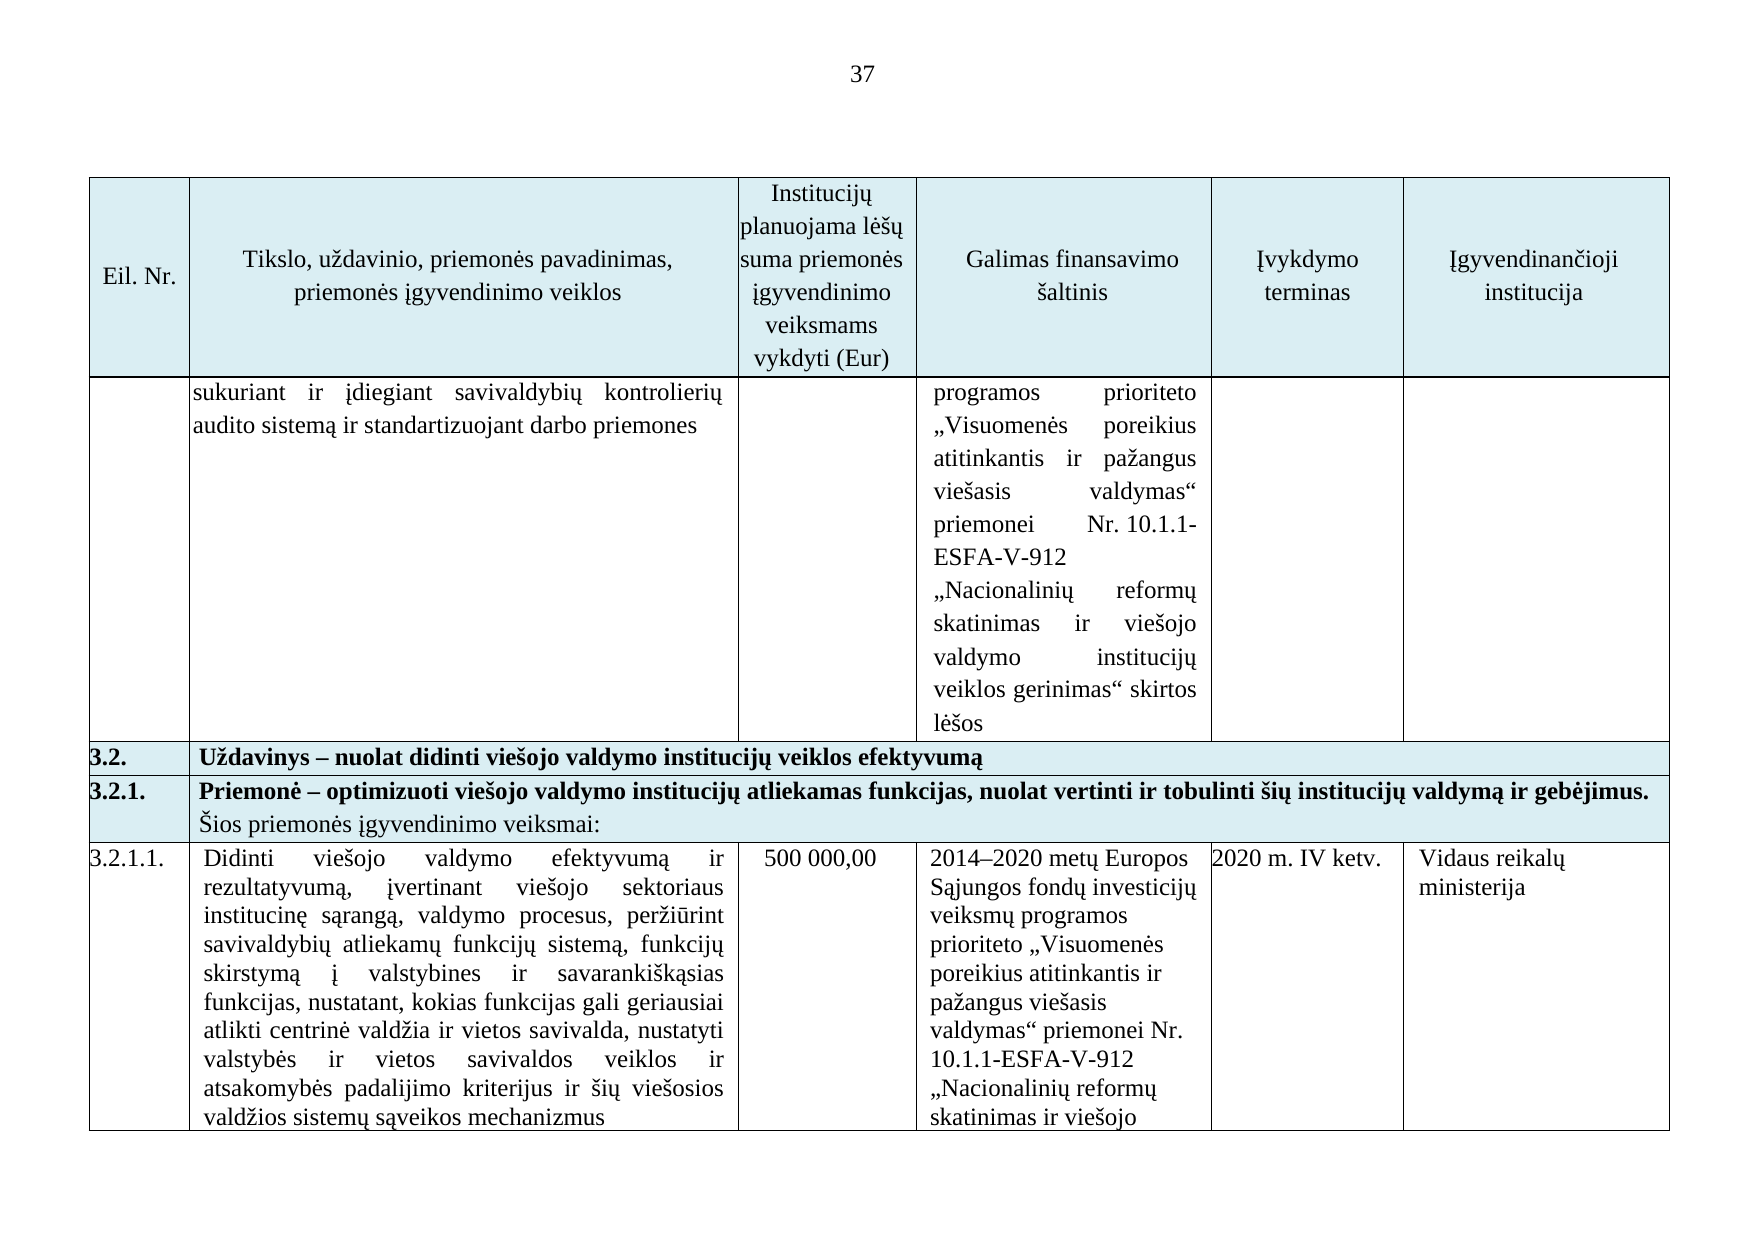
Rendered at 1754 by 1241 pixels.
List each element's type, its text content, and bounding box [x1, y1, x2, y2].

table_cell sukuriant ir įdiegiant savivaldybių kontrolierių audito sistemą ir standartizuojant darbo priemones [190, 378, 738, 741]
table_header Tikslo, uždavinio, priemonės pavadinimas, priemonės įgyvendinimo veiklos [190, 178, 738, 376]
table_cell [739, 378, 916, 741]
table_cell 3.2.1.1. [90, 843, 189, 1130]
table_cell 3.2.1. [90, 776, 189, 842]
table_header Įgyvendinančioji institucija [1404, 178, 1669, 376]
table_cell [1404, 378, 1669, 741]
table_header Galimas finansavimo šaltinis [917, 178, 1211, 376]
table_cell 3.2. [90, 742, 189, 775]
table_cell 500 000,00 [739, 843, 916, 1130]
table_cell programos prioriteto „Visuomenės poreikius atitinkantis ir pažangus viešasis valdymas“ priemonei Nr. 10.1.1-ESFA-V-912 „Nacionalinių reformų skatinimas ir viešojo valdymo institucijų veiklos gerinimas“ skirtos lėšos [917, 378, 1211, 741]
table_cell [90, 378, 189, 741]
table_header Eil. Nr. [90, 178, 189, 376]
table_cell Priemonė – optimizuoti viešojo valdymo institucijų atliekamas funkcijas, nuolat vertinti ir tobulinti šių institucijų valdymą ir gebėjimus. Šios priemonės įgyvendinimo veiksmai: [190, 776, 1669, 842]
table_cell [1212, 378, 1403, 741]
table_cell Didinti viešojo valdymo efektyvumą ir rezultatyvumą, įvertinant viešojo sektoriaus institucinę sąrangą, valdymo procesus, peržiūrint savivaldybių atliekamų funkcijų sistemą, funkcijų skirstymą į valstybines ir savarankiškąsias funkcijas, nustatant, kokias funkcijas gali geriausiai atlikti centrinė valdžia ir vietos savivalda, nustatyti valstybės ir vietos savivaldos veiklos ir atsakomybės padalijimo kriterijus ir šių viešosios valdžios sistemų sąveikos mechanizmus [190, 843, 738, 1130]
table_cell 2020 m. IV ketv. [1212, 843, 1403, 1130]
table_cell Uždavinys – nuolat didinti viešojo valdymo institucijų veiklos efektyvumą [190, 742, 1669, 775]
table_cell 2014–2020 metų Europos Sąjungos fondų investicijų veiksmų programos prioriteto „Visuomenės poreikius atitinkantis ir pažangus viešasis valdymas“ priemonei Nr. 10.1.1-ESFA-V-912 „Nacionalinių reformų skatinimas ir viešojo [917, 843, 1211, 1130]
table_header Įvykdymo terminas [1212, 178, 1403, 376]
table_cell Vidaus reikalų ministerija [1404, 843, 1669, 1130]
table_header Institucijų planuojama lėšų suma priemonės įgyvendinimo veiksmams vykdyti (Eur) [739, 178, 916, 376]
